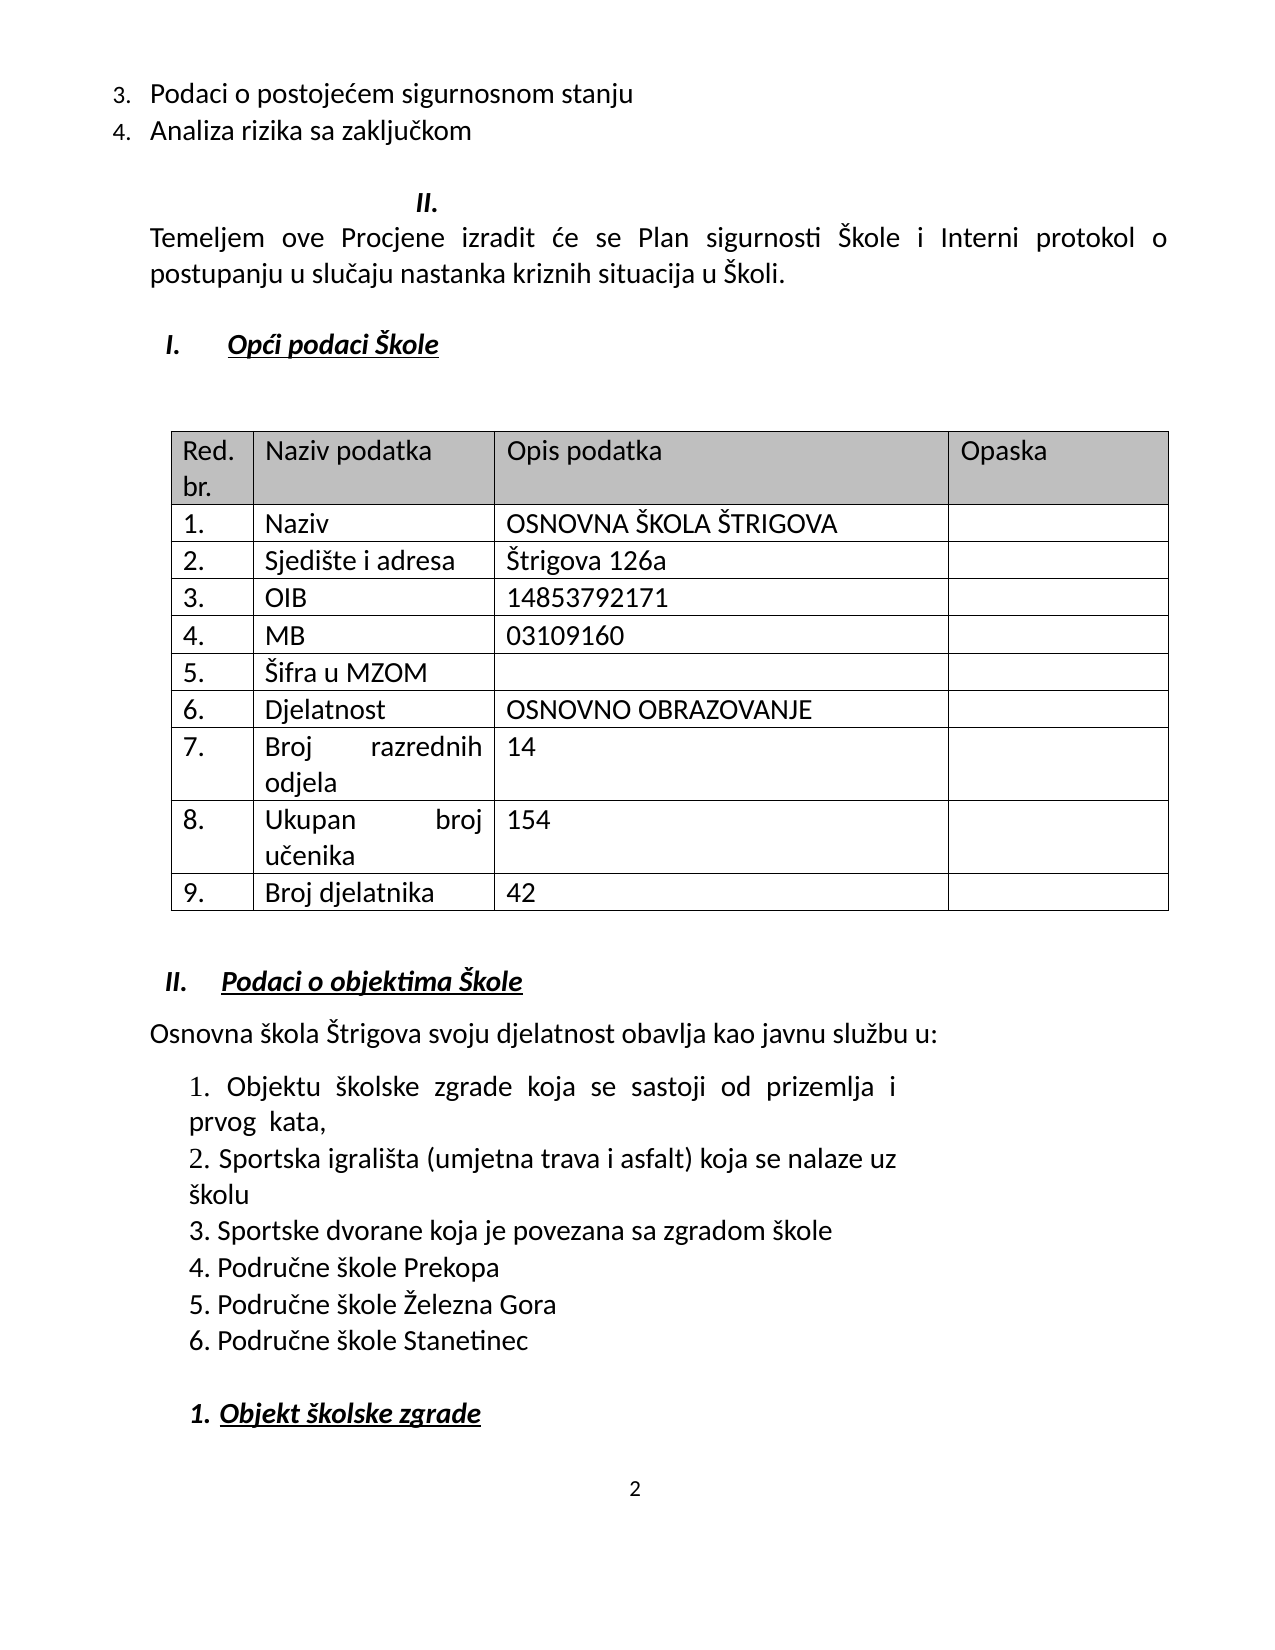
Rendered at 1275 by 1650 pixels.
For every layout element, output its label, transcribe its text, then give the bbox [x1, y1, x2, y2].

table_cell [949, 616, 1168, 652]
table_cell Broj razrednih odjela [254, 728, 494, 799]
table_cell OIB [254, 579, 494, 615]
text 6. Područne škole Stanetinec [188, 1322, 897, 1358]
table_cell [949, 579, 1168, 615]
text 2. Sportska igrališta (umjetna trava i asfalt) koja se nalaze uz školu [188, 1140, 897, 1211]
text 3. Sportske dvorane koja je povezana sa zgradom škole [188, 1212, 897, 1248]
table_cell 5. [172, 654, 253, 689]
table_header Naziv podatka [254, 432, 494, 504]
table_cell OSNOVNO OBRAZOVANJE [495, 691, 948, 727]
text 1. Objekt školske zgrade [188, 1395, 1169, 1430]
table_cell 2. [172, 542, 253, 578]
table_cell [949, 874, 1168, 909]
subtitle II. Podaci o objektima Škole [150, 963, 1169, 998]
table_cell Djelatnost [254, 691, 494, 727]
text Osnovna škola Štrigova svoju djelatnost obavlja kao javnu službu u: [149, 1015, 1169, 1051]
table_cell 6. [172, 691, 253, 727]
table_cell Štrigova 126a [495, 542, 948, 578]
table_cell [949, 728, 1168, 799]
table_cell 42 [495, 874, 948, 909]
table_cell 4. [172, 616, 253, 652]
text 1. Objektu školske zgrade koja se sastoji od prizemlja i prvog kata, [188, 1068, 897, 1139]
table_cell [949, 801, 1168, 872]
text II. [415, 184, 875, 219]
table_cell Ukupan broj učenika [254, 801, 494, 872]
table_cell 1. [172, 505, 253, 541]
table_cell OSNOVNA ŠKOLA ŠTRIGOVA [495, 505, 948, 541]
table_header Opaska [949, 432, 1168, 504]
table_cell Sjedište i adresa [254, 542, 494, 578]
table_cell [949, 542, 1168, 578]
table_cell Naziv [254, 505, 494, 541]
table_cell 14853792171 [495, 579, 948, 615]
text Temeljem ove Procjene izradit će se Plan sigurnosti Škole i Interni protokol o postupanju u slučaju nastanka kriznih situacija u Školi. [149, 219, 1169, 291]
text 4. Područne škole Prekopa [188, 1249, 897, 1285]
table_cell 8. [172, 801, 253, 872]
table_cell [949, 654, 1168, 689]
table_cell Šifra u MZOM [254, 654, 494, 689]
table_cell 14 [495, 728, 948, 799]
subtitle I. Opći podaci Škole [150, 326, 1169, 362]
list Podaci o postojećem sigurnosnom stanju [112, 75, 1169, 111]
table_cell 7. [172, 728, 253, 799]
table_cell 3. [172, 579, 253, 615]
table_header Opis podatka [495, 432, 948, 504]
table_cell [495, 654, 948, 689]
table_cell [949, 505, 1168, 541]
list Analiza rizika sa zaključkom [112, 112, 1169, 147]
table_cell 154 [495, 801, 948, 872]
table_cell [949, 691, 1168, 727]
text 5. Područne škole Železna Gora [188, 1286, 897, 1321]
table_cell 03109160 [495, 616, 948, 652]
table_cell Broj djelatnika [254, 874, 494, 909]
table_cell MB [254, 616, 494, 652]
table_cell 9. [172, 874, 253, 909]
table_header Red. br. [172, 432, 253, 504]
